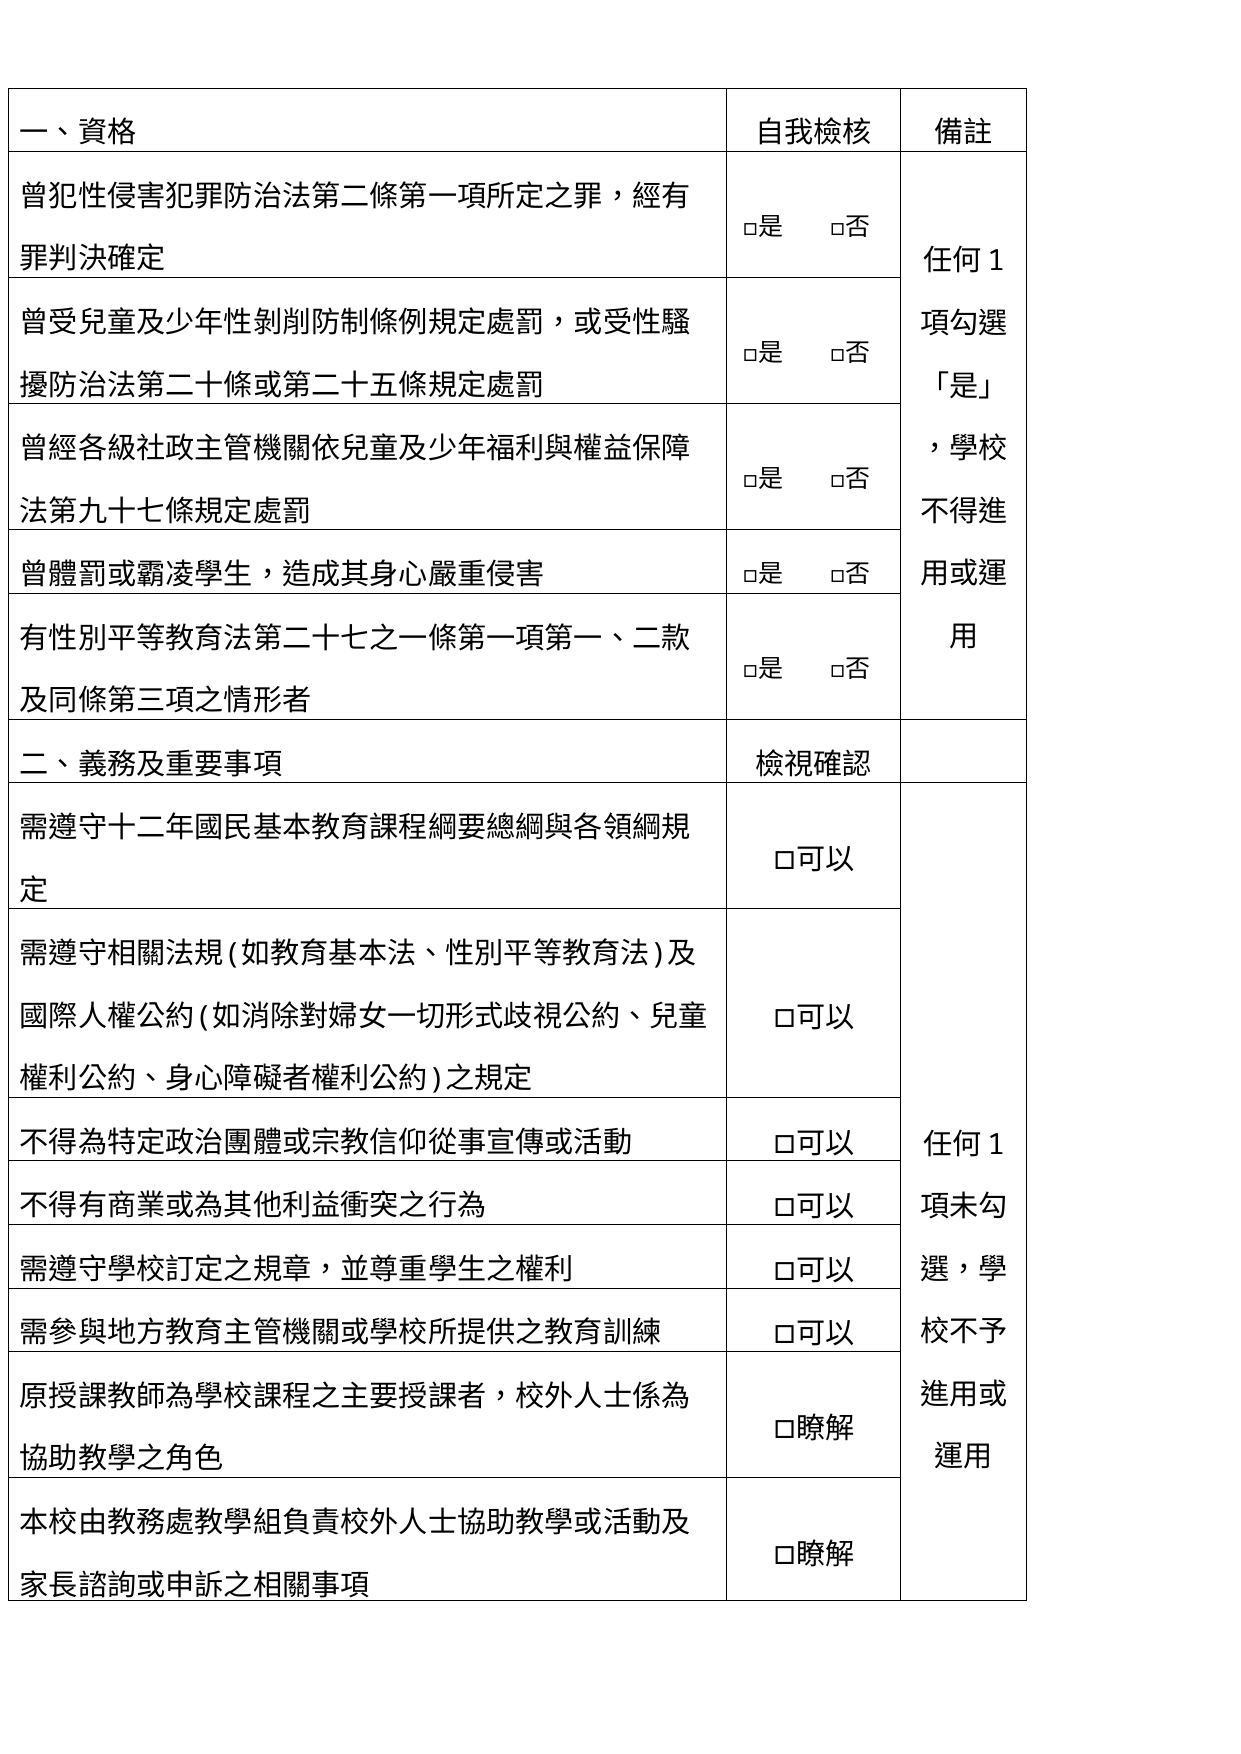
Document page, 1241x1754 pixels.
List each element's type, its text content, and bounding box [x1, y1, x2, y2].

table_cell 有性別平等教育法第二十七之一條第一項第一、二款及同條第三項之情形者 [9, 594, 726, 719]
table_cell □是 [727, 594, 799, 719]
table_cell 任何1項勾選「是」，學校不得進用或運用 [901, 152, 1026, 719]
table_cell 曾體罰或霸凌學生，造成其身心嚴重侵害 [9, 530, 726, 593]
table_cell □可以 [727, 1098, 900, 1160]
table_cell □瞭解 [727, 1478, 900, 1600]
table_cell □可以 [727, 909, 900, 1097]
table_cell □是 [727, 278, 799, 403]
table_cell □否 [799, 278, 900, 403]
table_cell 不得為特定政治團體或宗教信仰從事宣傳或活動 [9, 1098, 726, 1160]
table_cell 曾受兒童及少年性剝削防制條例規定處罰，或受性騷擾防治法第二十條或第二十五條規定處罰 [9, 278, 726, 403]
table_cell 任何1項未勾選，學校不予進用或運用 [901, 783, 1026, 1600]
table_cell 檢視確認 [727, 720, 900, 782]
table_header 自我檢核 [727, 89, 900, 151]
table_cell □否 [799, 404, 900, 529]
table_cell [901, 720, 1026, 782]
table_cell □否 [799, 530, 900, 593]
table_cell □是 [727, 152, 799, 277]
table_cell 需遵守相關法規(如教育基本法、性別平等教育法)及國際人權公約(如消除對婦女一切形式歧視公約、兒童權利公約、身心障礙者權利公約)之規定 [9, 909, 726, 1097]
table_cell 需遵守十二年國民基本教育課程綱要總綱與各領綱規定 [9, 783, 726, 908]
table_cell □否 [799, 594, 900, 719]
table_cell 原授課教師為學校課程之主要授課者，校外人士係為協助教學之角色 [9, 1352, 726, 1477]
table_cell □是 [727, 530, 799, 593]
table_cell 曾經各級社政主管機關依兒童及少年福利與權益保障法第九十七條規定處罰 [9, 404, 726, 529]
table_cell 不得有商業或為其他利益衝突之行為 [9, 1161, 726, 1224]
table_header 備註 [901, 89, 1026, 151]
table_cell □瞭解 [727, 1352, 900, 1477]
table_cell □否 [799, 152, 900, 277]
table_cell 需遵守學校訂定之規章，並尊重學生之權利 [9, 1225, 726, 1287]
table_cell □是 [727, 404, 799, 529]
table_cell 曾犯性侵害犯罪防治法第二條第一項所定之罪，經有罪判決確定 [9, 152, 726, 277]
table_cell □可以 [727, 783, 900, 908]
table_cell 本校由教務處教學組負責校外人士協助教學或活動及家長諮詢或申訴之相關事項 [9, 1478, 726, 1600]
table_cell □可以 [727, 1289, 900, 1351]
table_cell 需參與地方教育主管機關或學校所提供之教育訓練 [9, 1289, 726, 1351]
table_cell □可以 [727, 1225, 900, 1287]
table_cell 二、義務及重要事項 [9, 720, 726, 782]
table_cell □可以 [727, 1161, 900, 1224]
table_header 一、資格 [9, 89, 726, 151]
